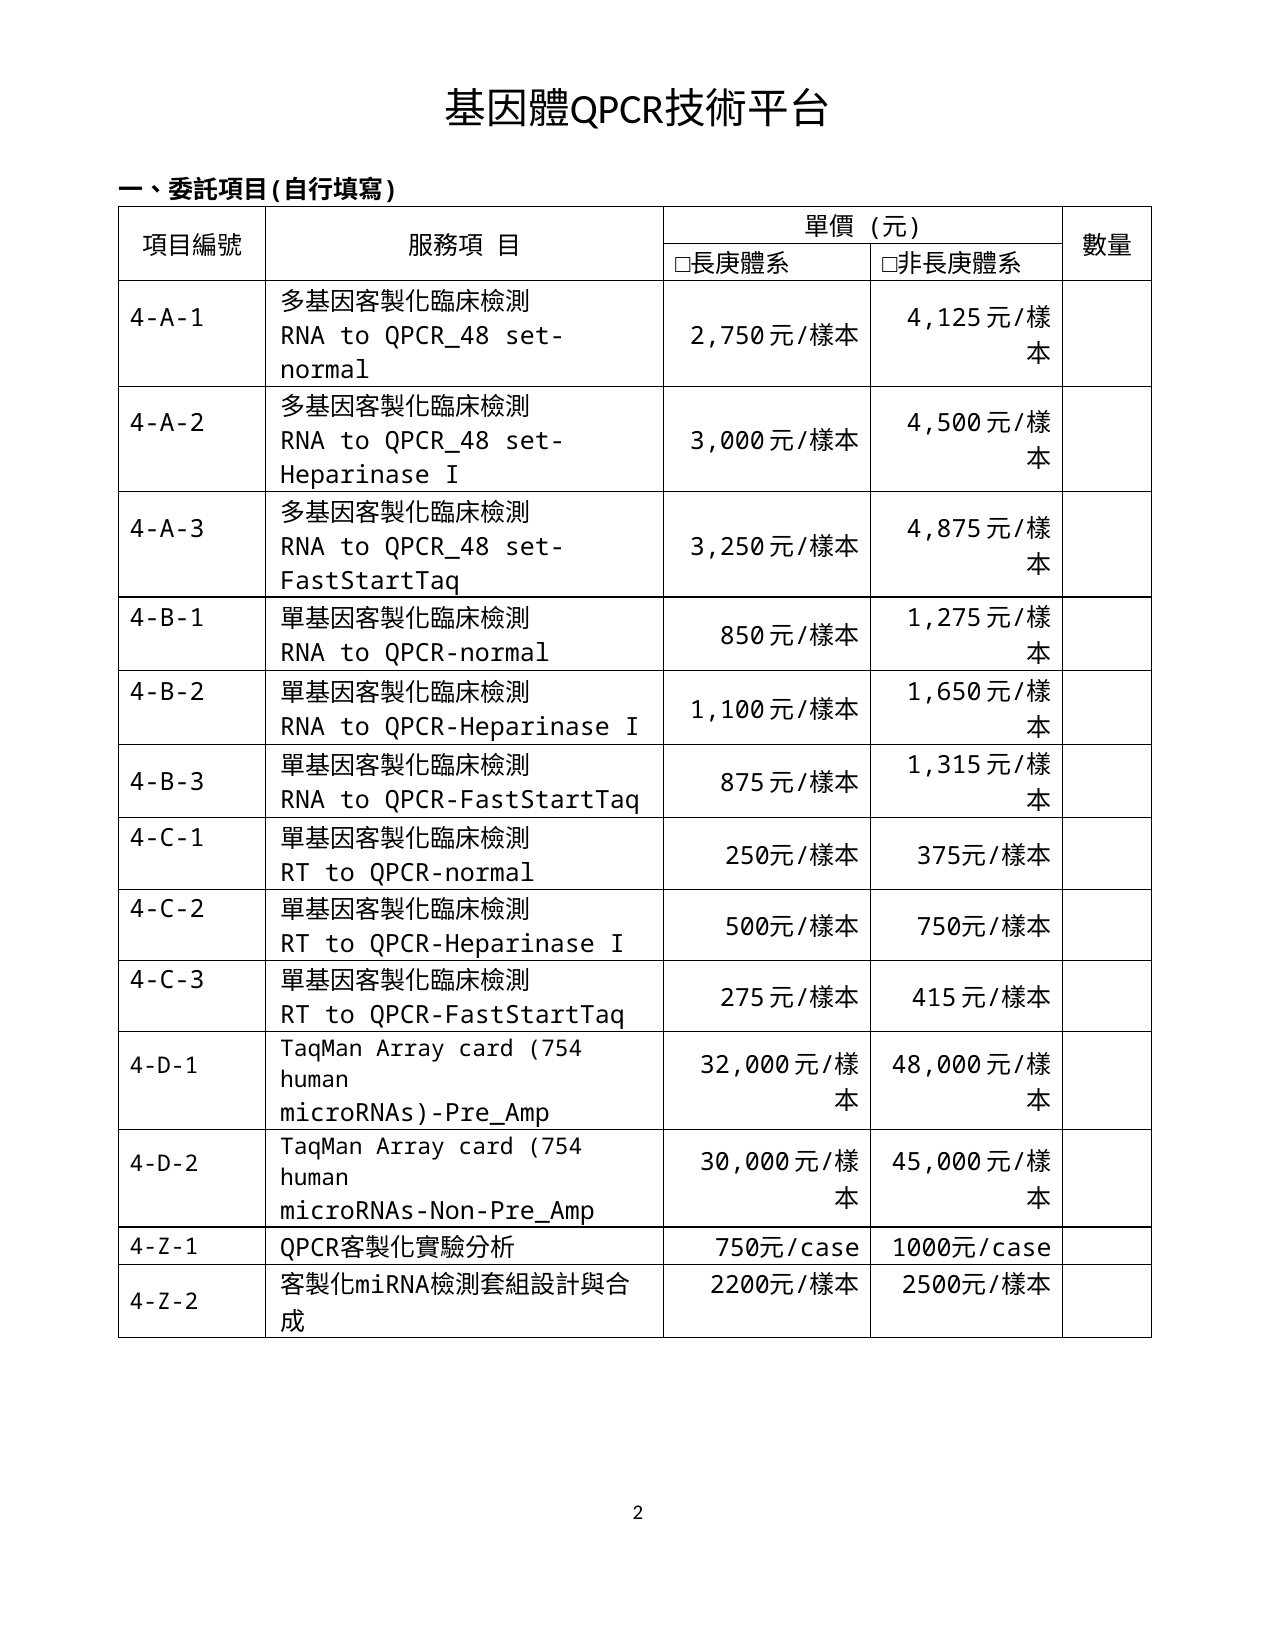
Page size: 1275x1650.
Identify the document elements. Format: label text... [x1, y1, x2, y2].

table_cell 1,315元/樣本 [871, 745, 1062, 817]
table_cell [1063, 818, 1151, 888]
table_cell 4-B-1 [119, 598, 265, 670]
table_cell TaqMan Array card (754 human microRNAs)-Pre_Amp [266, 1032, 663, 1129]
text 一、委託項目(自行填寫) [118, 169, 1157, 206]
table_cell [1063, 387, 1151, 491]
table_cell [1063, 281, 1151, 386]
table_cell [1063, 961, 1151, 1031]
table_cell 3,000元/樣本 [664, 387, 870, 491]
table_cell 1,100元/樣本 [664, 671, 870, 743]
table_cell 500元/樣本 [664, 890, 870, 960]
table_cell [1063, 1228, 1151, 1264]
table_cell 4-Z-2 [119, 1265, 265, 1337]
table_cell 48,000元/樣本 [871, 1032, 1062, 1129]
table_cell 3,250元/樣本 [664, 492, 870, 596]
table_cell 單基因客製化臨床檢測 RNA to QPCR-FastStartTaq [266, 745, 663, 817]
table_cell 單基因客製化臨床檢測 RNA to QPCR-normal [266, 598, 663, 670]
table_cell [1063, 745, 1151, 817]
table_cell 1,275元/樣本 [871, 598, 1062, 670]
table_cell 4-A-3 [119, 492, 265, 596]
table_cell □長庚體系 [664, 244, 870, 280]
table_cell 4-D-1 [119, 1032, 265, 1129]
table_cell [1063, 890, 1151, 960]
table_cell 275元/樣本 [664, 961, 870, 1031]
table_cell 32,000元/樣本 [664, 1032, 870, 1129]
table_cell 4-B-2 [119, 671, 265, 743]
table_cell [1063, 1130, 1151, 1226]
table_cell 875元/樣本 [664, 745, 870, 817]
table_cell 4-D-2 [119, 1130, 265, 1226]
text 基因體QPCR技術平台 [118, 75, 1157, 135]
table_cell 750元/樣本 [871, 890, 1062, 960]
table_cell 單基因客製化臨床檢測 RT to QPCR-FastStartTaq [266, 961, 663, 1031]
table_cell 客製化miRNA檢測套組設計與合成 [266, 1265, 663, 1337]
table_cell 單基因客製化臨床檢測 RT to QPCR-normal [266, 818, 663, 888]
table_header 項目編號 [119, 207, 265, 280]
table_cell 多基因客製化臨床檢測 RNA to QPCR_48 set-Heparinase I [266, 387, 663, 491]
table_cell 4-C-1 [119, 818, 265, 888]
table_cell 4-A-2 [119, 387, 265, 491]
table_cell 多基因客製化臨床檢測 RNA to QPCR_48 set-normal [266, 281, 663, 386]
table_cell 4,875元/樣本 [871, 492, 1062, 596]
table_cell QPCR客製化實驗分析 [266, 1228, 663, 1264]
table_cell 多基因客製化臨床檢測 RNA to QPCR_48 set-FastStartTaq [266, 492, 663, 596]
table_cell 4,500元/樣本 [871, 387, 1062, 491]
table_cell 4-B-3 [119, 745, 265, 817]
table_header 服務項 目 [266, 207, 663, 280]
table_cell 4-A-1 [119, 281, 265, 386]
table_cell 45,000元/樣本 [871, 1130, 1062, 1226]
table_cell [1063, 671, 1151, 743]
table_cell 單基因客製化臨床檢測 RT to QPCR-Heparinase I [266, 890, 663, 960]
table_cell 1000元/case [871, 1228, 1062, 1264]
table_header 數量 [1063, 207, 1151, 280]
table_cell [1063, 492, 1151, 596]
table_cell 30,000元/樣本 [664, 1130, 870, 1226]
table_cell 375元/樣本 [871, 818, 1062, 888]
table_cell 單基因客製化臨床檢測 RNA to QPCR-Heparinase I [266, 671, 663, 743]
table_cell 850元/樣本 [664, 598, 870, 670]
table_cell [1063, 1032, 1151, 1129]
table_cell 4-C-3 [119, 961, 265, 1031]
table_cell 4,125元/樣本 [871, 281, 1062, 386]
table_cell [1063, 598, 1151, 670]
table_cell 750元/case [664, 1228, 870, 1264]
table_header 單價 (元) [664, 207, 1062, 243]
table_cell 2200元/樣本 [664, 1265, 870, 1337]
table_cell TaqMan Array card (754 human microRNAs-Non-Pre_Amp [266, 1130, 663, 1226]
table_cell 250元/樣本 [664, 818, 870, 888]
table_cell 2500元/樣本 [871, 1265, 1062, 1337]
table_cell □非長庚體系 [871, 244, 1062, 280]
table_cell [1063, 1265, 1151, 1337]
table_cell 415元/樣本 [871, 961, 1062, 1031]
table_cell 4-Z-1 [119, 1228, 265, 1264]
table_cell 1,650元/樣本 [871, 671, 1062, 743]
table_cell 2,750元/樣本 [664, 281, 870, 386]
table_cell 4-C-2 [119, 890, 265, 960]
